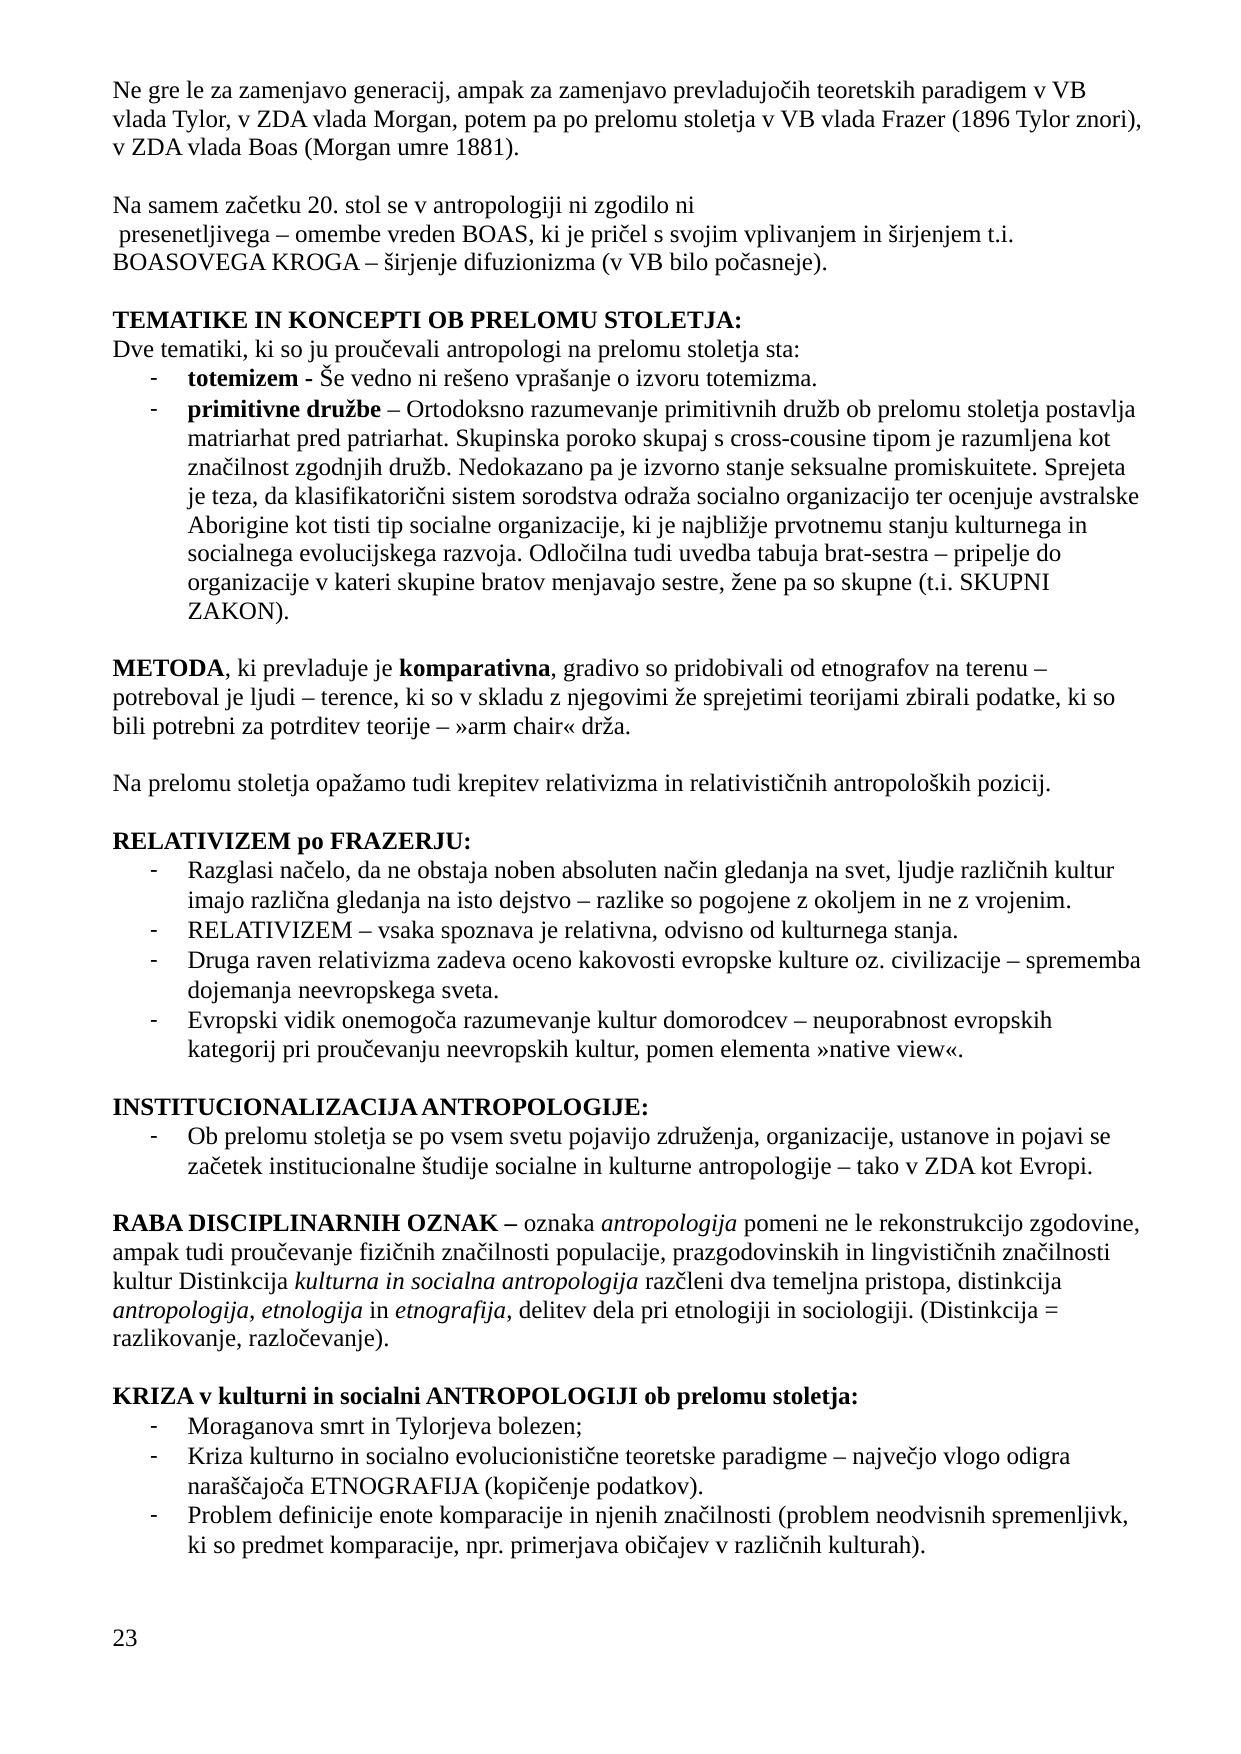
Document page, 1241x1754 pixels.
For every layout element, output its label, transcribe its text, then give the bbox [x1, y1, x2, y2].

text Na samem začetku 20. stol se v antropologiji ni zgodilo ni [112, 190, 1144, 219]
list totemizem - Še vedno ni rešeno vprašanje o izvoru totemizma. [150, 362, 1144, 393]
text Na prelomu stoletja opažamo tudi krepitev relativizma in relativističnih antropoloških pozicij. [112, 768, 1144, 797]
text METODA, ki prevladuje je komparativna, gradivo so pridobivali od etnografov na terenu – potreboval je ljudi – terence, ki so v skladu z njegovimi že sprejetimi teorijami zbirali podatke, ki so bili potrebni za potrditev teorije – »arm chair« drža. [112, 653, 1144, 740]
list Druga raven relativizma zadeva oceno kakovosti evropske kulture oz. civilizacije – sprememba dojemanja neevropskega sveta. [150, 944, 1144, 1004]
text Ne gre le za zamenjavo generacij, ampak za zamenjavo prevladujočih teoretskih paradigem v VB vlada Tylor, v ZDA vlada Morgan, potem pa po prelomu stoletja v VB vlada Frazer (1896 Tylor znori), v ZDA vlada Boas (Morgan umre 1881). [112, 75, 1144, 161]
list primitivne družbe – Ortodoksno razumevanje primitivnih družb ob prelomu stoletja postavlja matriarhat pred patriarhat. Skupinska poroko skupaj s cross-cousine tipom je razumljena kot značilnost zgodnjih družb. Nedokazano pa je izvorno stanje seksualne promiskuitete. Sprejeta je teza, da klasifikatorični sistem sorodstva odraža socialno organizacijo ter ocenjuje avstralske Aborigine kot tisti tip socialne organizacije, ki je najbližje prvotnemu stanju kulturnega in socialnega evolucijskega razvoja. Odločilna tudi uvedba tabuja brat-sestra – pripelje do organizacije v kateri skupine bratov menjavajo sestre, žene pa so skupne (t.i. SKUPNI ZAKON). [150, 393, 1144, 625]
list Kriza kulturno in socialno evolucionistične teoretske paradigme – največjo vlogo odigra naraščajoča ETNOGRAFIJA (kopičenje podatkov). [150, 1440, 1144, 1499]
text Dve tematiki, ki so ju proučevali antropologi na prelomu stoletja sta: [112, 334, 1144, 362]
text INSTITUCIONALIZACIJA ANTROPOLOGIJE: [112, 1092, 1144, 1121]
list Ob prelomu stoletja se po vsem svetu pojavijo združenja, organizacije, ustanove in pojavi se začetek institucionalne študije socialne in kulturne antropologije – tako v ZDA kot Evropi. [150, 1121, 1144, 1180]
text TEMATIKE IN KONCEPTI OB PRELOMU STOLETJA: [112, 305, 1144, 334]
list Razglasi načelo, da ne obstaja noben absoluten način gledanja na svet, ljudje različnih kultur imajo različna gledanja na isto dejstvo – razlike so pogojene z okoljem in ne z vrojenim. [150, 855, 1144, 914]
list Problem definicije enote komparacije in njenih značilnosti (problem neodvisnih spremenljivk, ki so predmet komparacije, npr. primerjava običajev v različnih kulturah). [150, 1499, 1144, 1559]
text KRIZA v kulturni in socialni ANTROPOLOGIJI ob prelomu stoletja: [112, 1381, 1144, 1410]
list Moraganova smrt in Tylorjeva bolezen; [150, 1410, 1144, 1440]
list Evropski vidik onemogoča razumevanje kultur domorodcev – neuporabnost evropskih kategorij pri proučevanju neevropskih kultur, pomen elementa »native view«. [150, 1004, 1144, 1063]
list RELATIVIZEM – vsaka spoznava je relativna, odvisno od kulturnega stanja. [150, 914, 1144, 944]
text presenetljivega – omembe vreden BOAS, ki je pričel s svojim vplivanjem in širjenjem t.i. BOASOVEGA KROGA – širjenje difuzionizma (v VB bilo počasneje). [112, 219, 1144, 276]
text RABA DISCIPLINARNIH OZNAK – oznaka antropologija pomeni ne le rekonstrukcijo zgodovine, ampak tudi proučevanje fizičnih značilnosti populacije, prazgodovinskih in lingvističnih značilnosti kultur Distinkcija kulturna in socialna antropologija razčleni dva temeljna pristopa, distinkcija antropologija, etnologija in etnografija, delitev dela pri etnologiji in sociologiji. (Distinkcija = razlikovanje, razločevanje). [112, 1208, 1144, 1352]
text RELATIVIZEM po FRAZERJU: [112, 826, 1144, 855]
